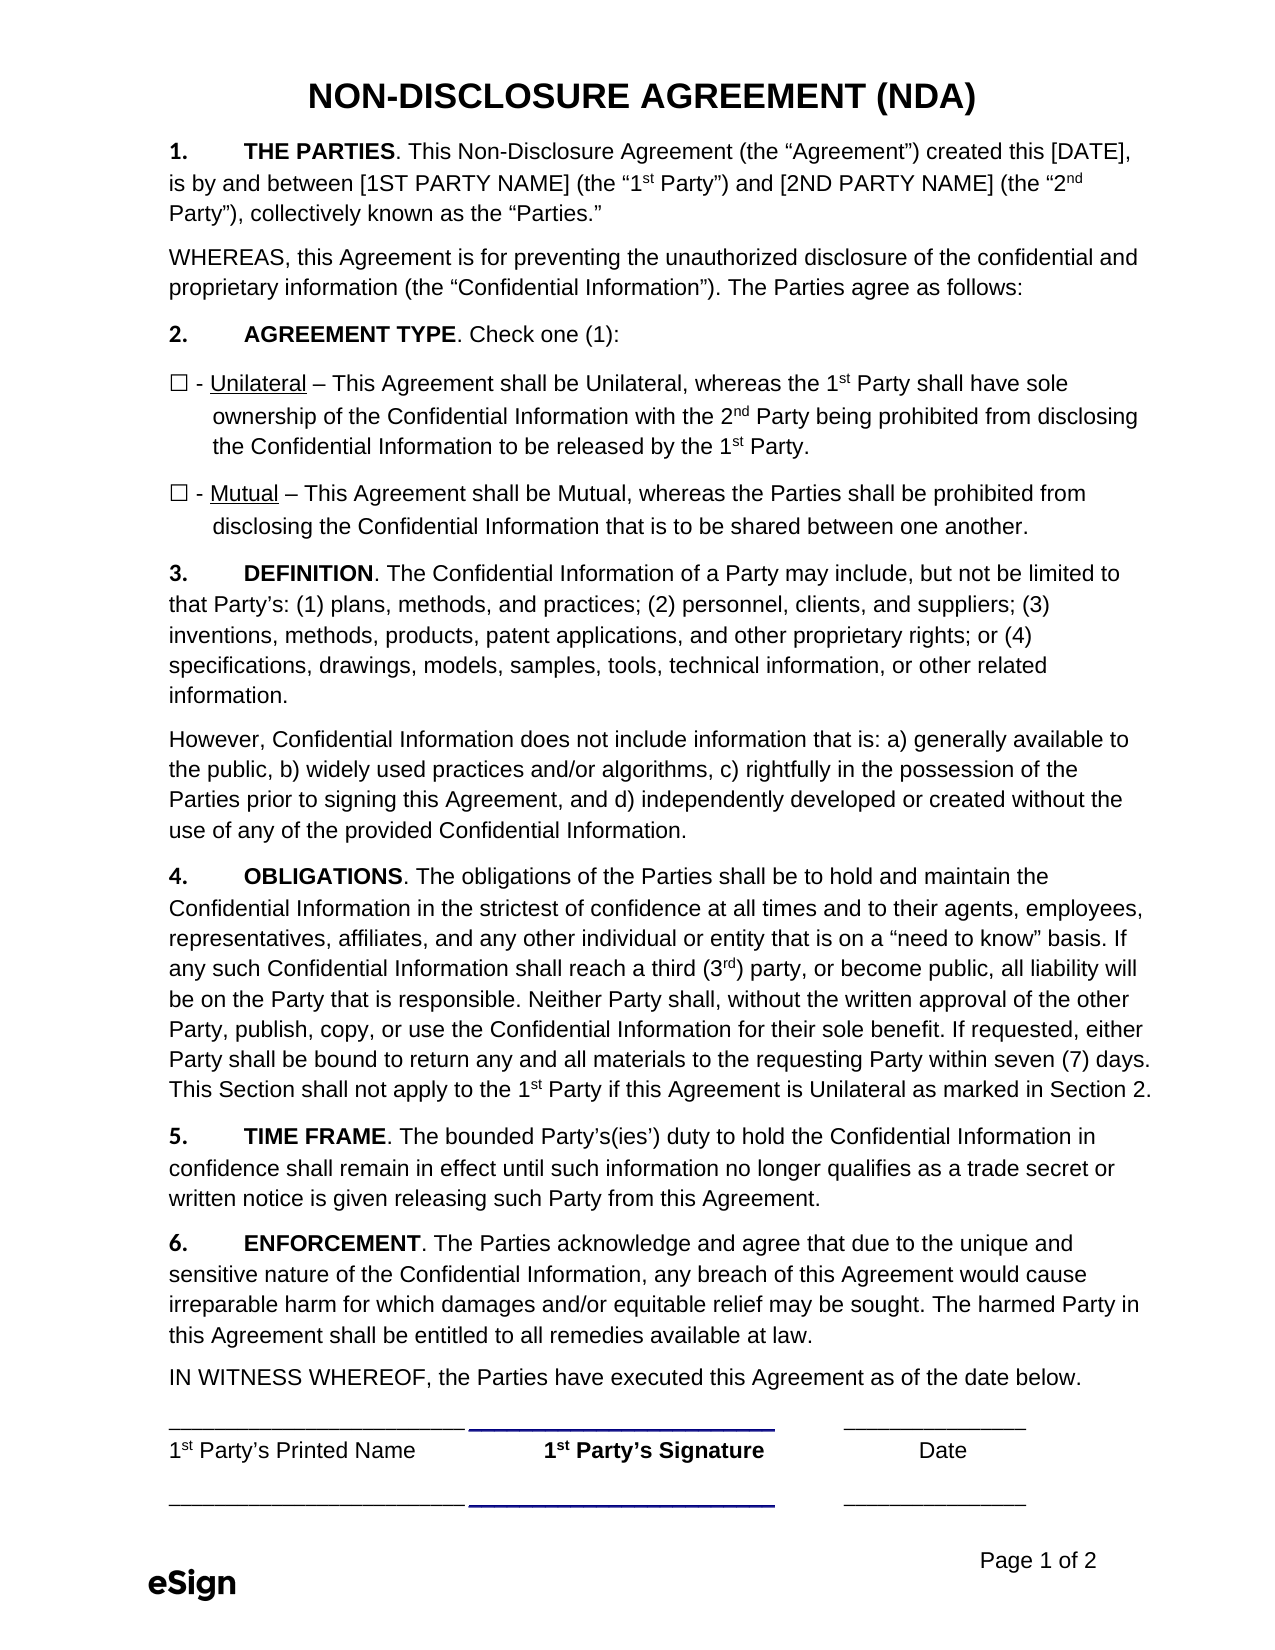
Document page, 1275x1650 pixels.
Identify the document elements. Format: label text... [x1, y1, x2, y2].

list ownership of the Confidential Information with the 2nd Party being prohibited from disclosing the Confidential Information to be released by the 1st Party. [212, 403, 1153, 459]
text However, Confidential Information does not include information that is: a) generally available to the public, b) widely used practices and/or algorithms, c) rightfully in the possession of the Parties prior to signing this Agreement, and d) independently developed or created without the use of any of the provided Confidential Information. [169, 726, 1153, 843]
list TIME FRAME. The bounded Party’s(ies’) duty to hold the Confidential Information in confidence shall remain in effect until such information no longer qualifies as a trade secret or written notice is given releasing such Party from this Agreement. [169, 1120, 1153, 1211]
list OBLIGATIONS. The obligations of the Parties shall be to hold and maintain the Confidential Information in the strictest of confidence at all times and to their agents, employees, representatives, affiliates, and any other individual or entity that is on a “need to know” basis. If any such Confidential Information shall reach a third (3rd) party, or become public, all liability will be on the Party that is responsible. Neither Party shall, without the written approval of the other Party, publish, copy, or use the Confidential Information for their sole benefit. If requested, either Party shall be bound to return any and all materials to the requesting Party within seven (7) days. This Section shall not apply to the 1st Party if this Agreement is Unilateral as marked in Section 2. [169, 861, 1153, 1102]
list __________________________ ________________________ ________________ [169, 1481, 1153, 1509]
list AGREEMENT TYPE. Check one (1): [169, 318, 1153, 349]
list WHEREAS, this Agreement is for preventing the unauthorized disclosure of the confidential and proprietary information (the “Confidential Information”). The Parties agree as follows: [169, 244, 1153, 301]
list __________________________ ________________________ ________________ [169, 1405, 1153, 1433]
list THE PARTIES. This Non-Disclosure Agreement (the “Agreement”) created this [DATE], is by and between [1ST PARTY NAME] (the “1st Party”) and [2ND PARTY NAME] (the “2nd Party”), collectively known as the “Parties.” [169, 136, 1153, 226]
list ☐ - Mutual – This Agreement shall be Mutual, whereas the Parties shall be prohibited from [169, 477, 1153, 508]
list 1st Party’s Printed Name 1st Party’s Signature Date [169, 1437, 1153, 1464]
text disclosing the Confidential Information that is to be shared between one another. [212, 513, 1153, 539]
list ENFORCEMENT. The Parties acknowledge and agree that due to the unique and sensitive nature of the Confidential Information, any breach of this Agreement would cause irreparable harm for which damages and/or equitable relief may be sought. The harmed Party in this Agreement shall be entitled to all remedies available at law. [169, 1227, 1153, 1348]
text NON-DISCLOSURE AGREEMENT (NDA) [122, 75, 1162, 116]
list IN WITNESS WHEREOF, the Parties have executed this Agreement as of the date below. [169, 1364, 1153, 1390]
list ☐ - Unilateral – This Agreement shall be Unilateral, whereas the 1st Party shall have sole [169, 367, 1153, 398]
list DEFINITION. The Confidential Information of a Party may include, but not be limited to that Party’s: (1) plans, methods, and practices; (2) personnel, clients, and suppliers; (3) inventions, methods, products, patent applications, and other proprietary rights; or (4) specifications, drawings, models, samples, tools, technical information, or other related information. [169, 557, 1153, 708]
